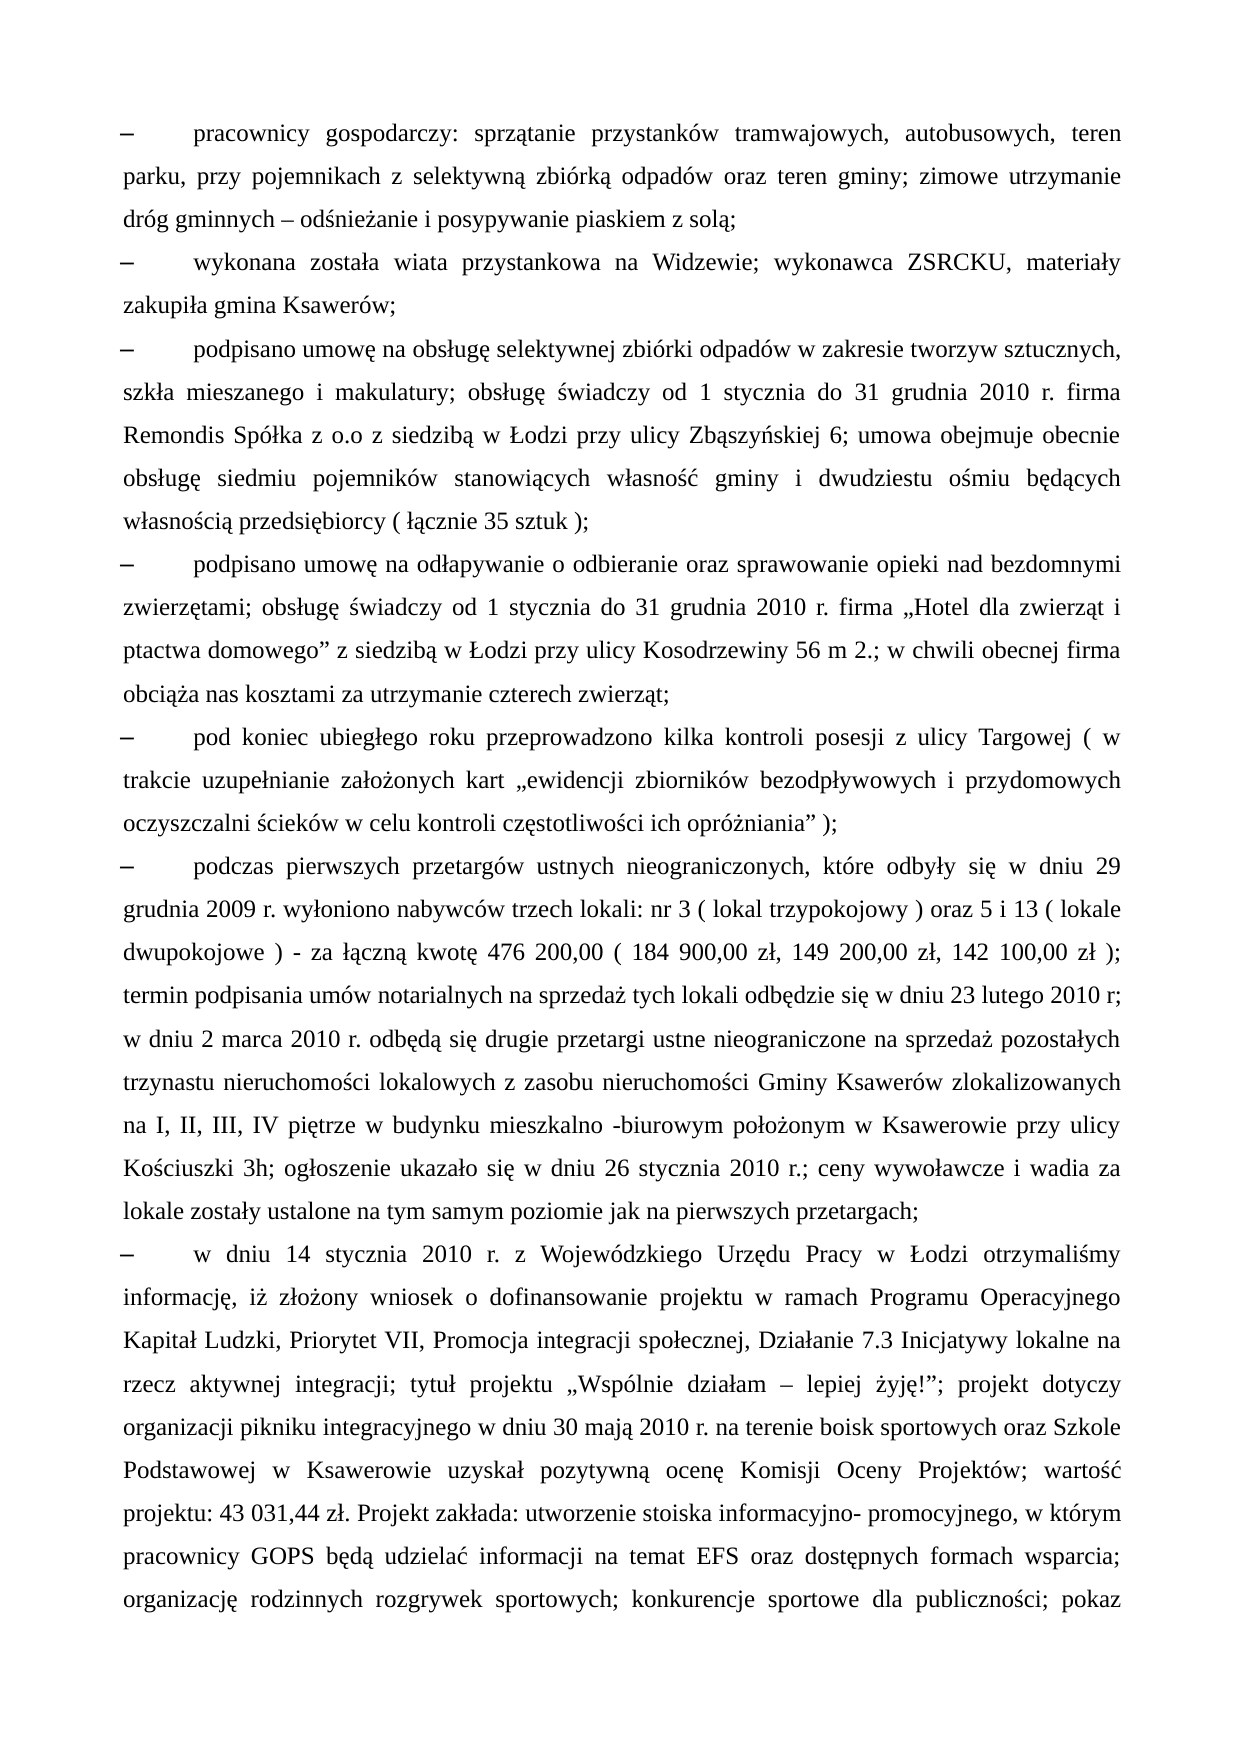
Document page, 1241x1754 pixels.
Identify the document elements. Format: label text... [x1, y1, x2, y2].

list podpisano umowę na odłapywanie o odbieranie oraz sprawowanie opieki nad bezdomnymi zwierzętami; obsługę świadczy od 1 stycznia do 31 grudnia 2010 r. firma „Hotel dla zwierząt i ptactwa domowego” z siedzibą w Łodzi przy ulicy Kosodrzewiny 56 m 2.; w chwili obecnej firma obciąża nas kosztami za utrzymanie czterech zwierząt; [120, 549, 1122, 707]
list podpisano umowę na obsługę selektywnej zbiórki odpadów w zakresie tworzyw sztucznych, szkła mieszanego i makulatury; obsługę świadczy od 1 stycznia do 31 grudnia 2010 r. firma Remondis Spółka z o.o z siedzibą w Łodzi przy ulicy Zbąszyńskiej 6; umowa obejmuje obecnie obsługę siedmiu pojemników stanowiących własność gminy i dwudziestu ośmiu będących własnością przedsiębiorcy ( łącznie 35 sztuk ); [120, 334, 1122, 535]
list w dniu 14 stycznia 2010 r. z Wojewódzkiego Urzędu Pracy w Łodzi otrzymaliśmy informację, iż złożony wniosek o dofinansowanie projektu w ramach Programu Operacyjnego Kapitał Ludzki, Priorytet VII, Promocja integracji społecznej, Działanie 7.3 Inicjatywy lokalne na rzecz aktywnej integracji; tytuł projektu „Wspólnie działam – lepiej żyję!”; projekt dotyczy organizacji pikniku integracyjnego w dniu 30 mają 2010 r. na terenie boisk sportowych oraz Szkole Podstawowej w Ksawerowie uzyskał pozytywną ocenę Komisji Oceny Projektów; wartość projektu: 43 031,44 zł. Projekt zakłada: utworzenie stoiska informacyjno- promocyjnego, w którym pracownicy GOPS będą udzielać informacji na temat EFS oraz dostępnych formach wsparcia; organizację rodzinnych rozgrywek sportowych; konkurencje sportowe dla publiczności; pokaz [120, 1239, 1122, 1613]
list wykonana została wiata przystankowa na Widzewie; wykonawca ZSRCKU, materiały zakupiła gmina Ksawerów; [120, 247, 1122, 319]
list pracownicy gospodarczy: sprzątanie przystanków tramwajowych, autobusowych, teren parku, przy pojemnikach z selektywną zbiórką odpadów oraz teren gminy; zimowe utrzymanie dróg gminnych – odśnieżanie i posypywanie piaskiem z solą; [120, 118, 1122, 233]
list podczas pierwszych przetargów ustnych nieograniczonych, które odbyły się w dniu 29 grudnia 2009 r. wyłoniono nabywców trzech lokali: nr 3 ( lokal trzypokojowy ) oraz 5 i 13 ( lokale dwupokojowe ) - za łączną kwotę 476 200,00 ( 184 900,00 zł, 149 200,00 zł, 142 100,00 zł ); termin podpisania umów notarialnych na sprzedaż tych lokali odbędzie się w dniu 23 lutego 2010 r; w dniu 2 marca 2010 r. odbędą się drugie przetargi ustne nieograniczone na sprzedaż pozostałych trzynastu nieruchomości lokalowych z zasobu nieruchomości Gminy Ksawerów zlokalizowanych na I, II, III, IV piętrze w budynku mieszkalno -biurowym położonym w Ksawerowie przy ulicy Kościuszki 3h; ogłoszenie ukazało się w dniu 26 stycznia 2010 r.; ceny wywoławcze i wadia za lokale zostały ustalone na tym samym poziomie jak na pierwszych przetargach; [120, 851, 1122, 1225]
list pod koniec ubiegłego roku przeprowadzono kilka kontroli posesji z ulicy Targowej ( w trakcie uzupełnianie założonych kart „ewidencji zbiorników bezodpływowych i przydomowych oczyszczalni ścieków w celu kontroli częstotliwości ich opróżniania” ); [120, 722, 1122, 837]
